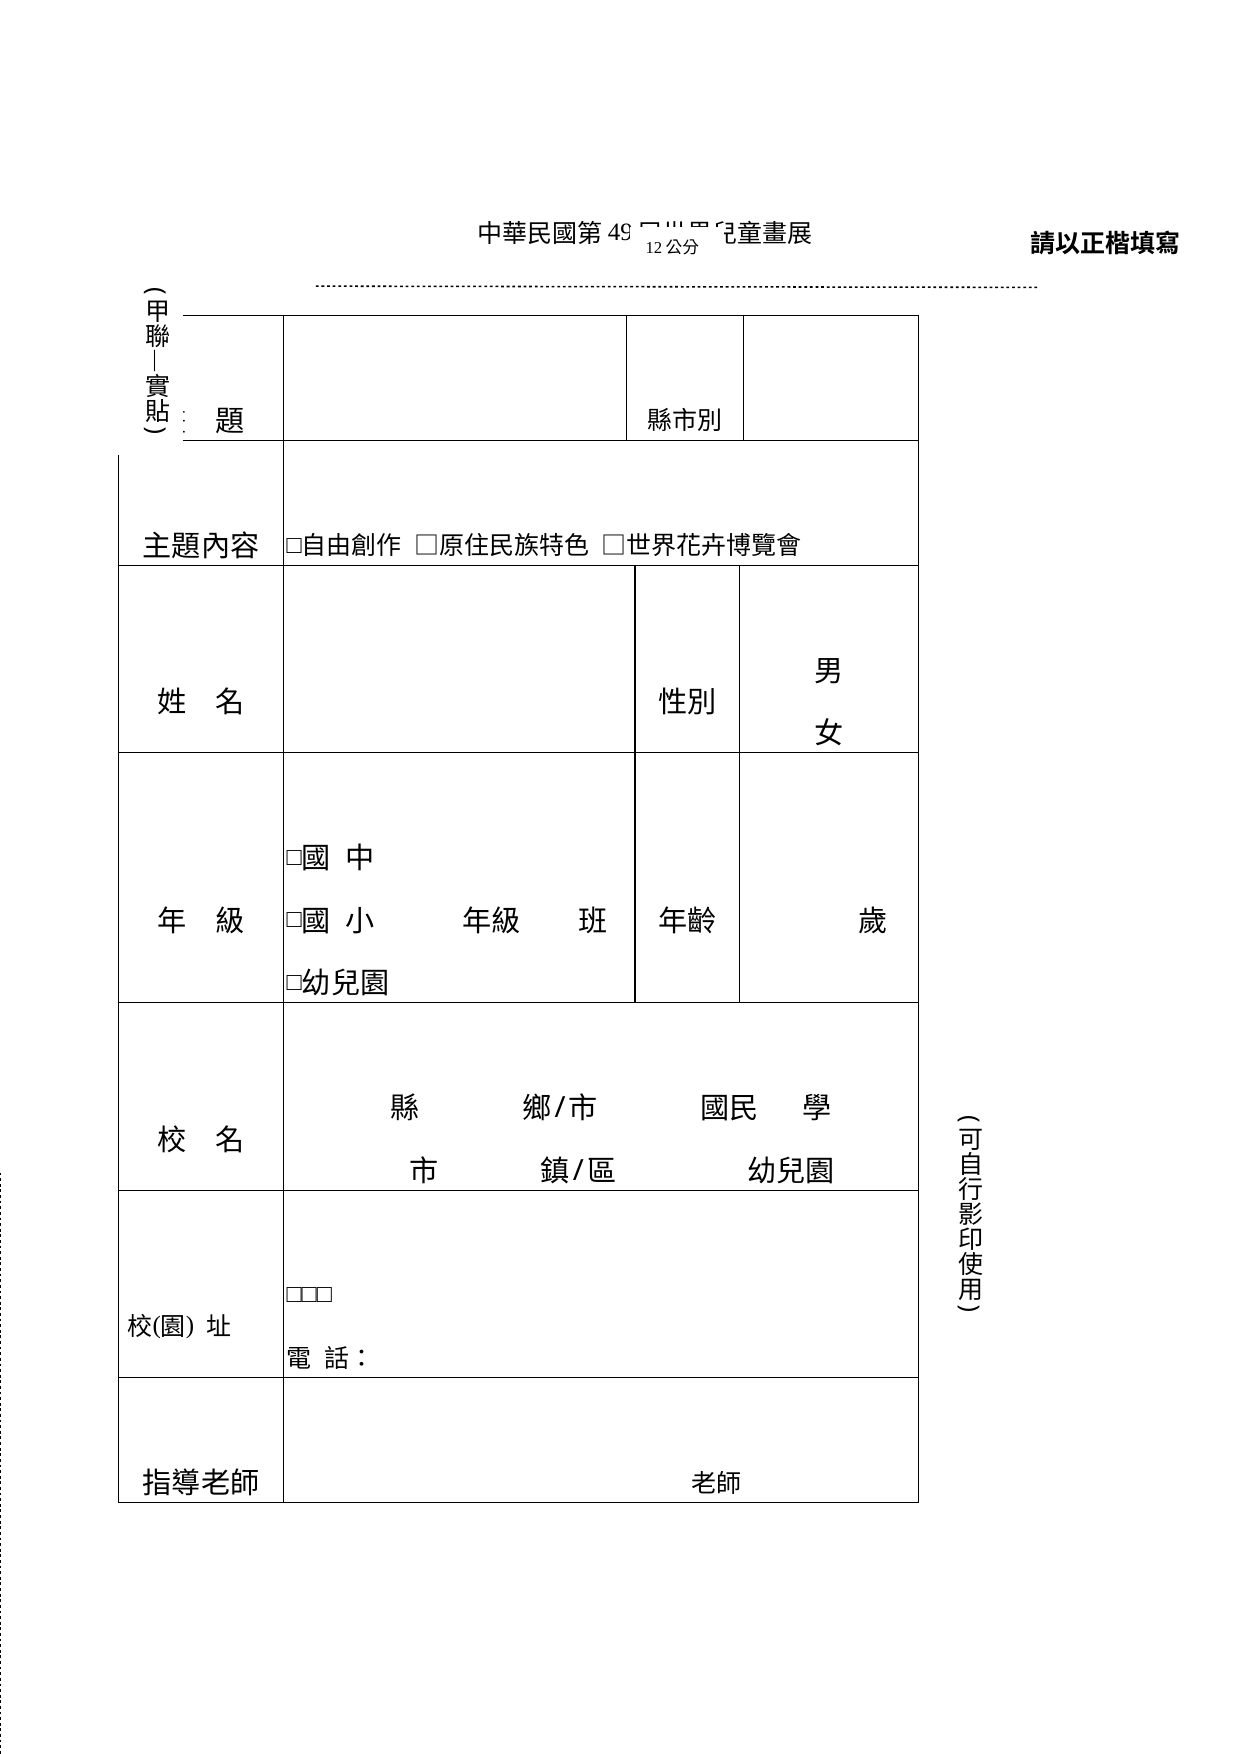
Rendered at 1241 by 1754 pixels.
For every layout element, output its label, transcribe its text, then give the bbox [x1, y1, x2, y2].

table_cell 男 女 [740, 566, 918, 752]
table_cell 年 級 [119, 753, 283, 1002]
table_cell □自由創作 □原住民族特色 □世界花卉博覽會 [284, 441, 918, 564]
text 中華民國第49屆世界兒童畫展 [168, 189, 1240, 283]
table_cell 主題內容 [119, 441, 283, 564]
table_header 縣市別 [627, 316, 743, 439]
table_cell 縣 鄉/市 國民 學 市 鎮/區 幼兒園 [924, 1096, 997, 1334]
table_header [744, 316, 918, 439]
table_cell 校(園) 址 [119, 1191, 283, 1377]
table_cell 姓 名 [119, 566, 283, 752]
table_cell 歲 [740, 753, 918, 1002]
table_header 畫 題 [183, 316, 283, 439]
table_cell 性別 [636, 566, 739, 752]
table_cell 指導老師 [119, 1378, 283, 1502]
table_cell 老師 [284, 1378, 918, 1502]
table_cell 校 名 [119, 1003, 283, 1189]
table_cell 縣 鄉/市 國民 學 市 鎮/區 幼兒園 [284, 1003, 918, 1189]
table_cell □□□ 電 話： [284, 1191, 918, 1377]
table_header [284, 316, 626, 439]
table_cell 年齡 [636, 753, 739, 1002]
text (甲聯—實貼) [139, 283, 176, 440]
text 請以正楷填寫 [1030, 224, 1225, 260]
table_cell [284, 566, 634, 752]
text 12公分 [645, 234, 709, 258]
table_cell □國 中 □國 小 年級 班 □幼兒園 [284, 753, 634, 1002]
